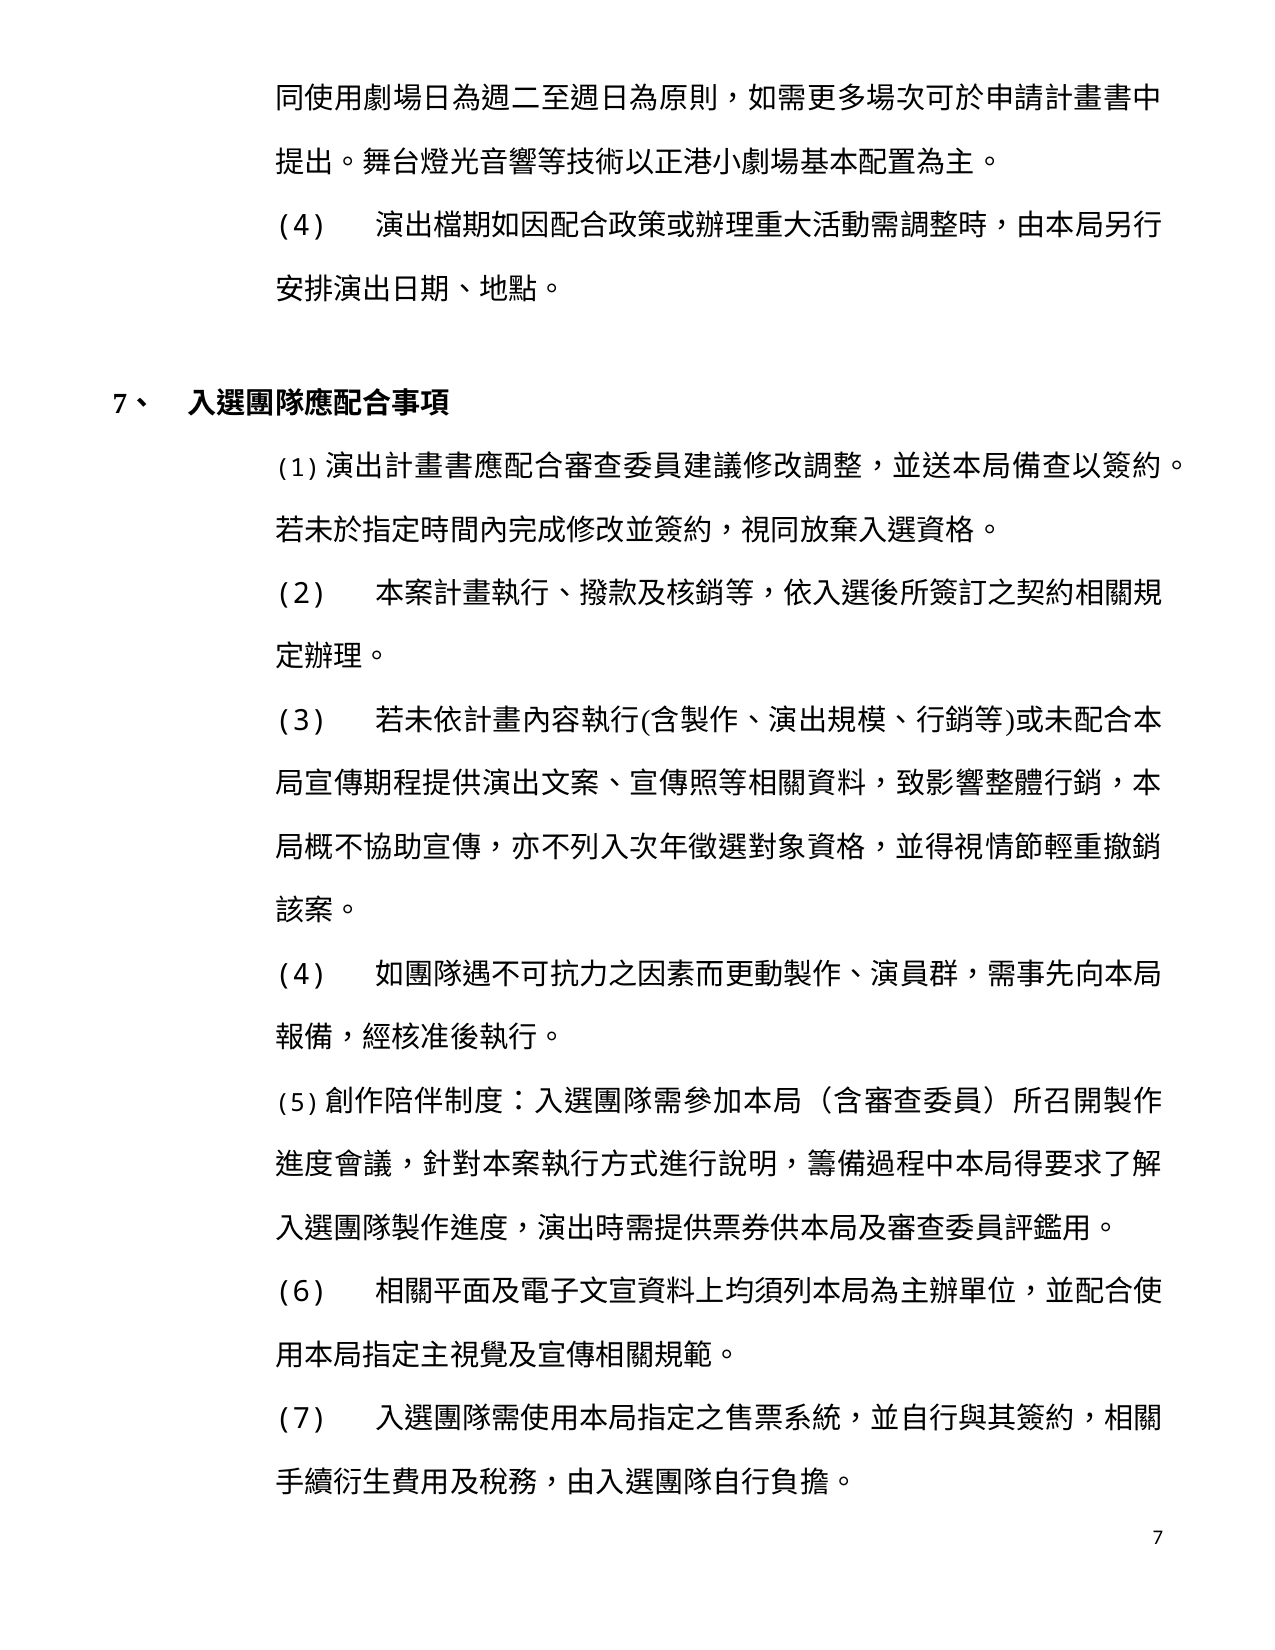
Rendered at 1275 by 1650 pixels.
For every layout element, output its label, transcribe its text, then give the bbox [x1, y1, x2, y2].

list 入選團隊需使用本局指定之售票系統，並自行與其簽約，相關手續衍生費用及稅務，由入選團隊自行負擔。 [275, 1394, 1163, 1500]
list 如團隊遇不可抗力之因素而更動製作、演員群，需事先向本局報備，經核准後執行。 [275, 950, 1163, 1056]
list 演出檔期如因配合政策或辦理重大活動需調整時，由本局另行安排演出日期、地點。 [275, 202, 1163, 308]
list 演出計畫書應配合審查委員建議修改調整，並送本局備查以簽約。若未於指定時間內完成修改並簽約，視同放棄入選資格。 [275, 443, 1163, 548]
list 入選團隊應配合事項 [112, 379, 1163, 421]
list 相關平面及電子文宣資料上均須列本局為主辦單位，並配合使用本局指定主視覺及宣傳相關規範。 [275, 1268, 1163, 1373]
list 創作陪伴制度：入選團隊需參加本局（含審查委員）所召開製作進度會議，針對本案執行方式進行說明，籌備過程中本局得要求了解入選團隊製作進度，演出時需提供票券供本局及審查委員評鑑用。 [275, 1077, 1163, 1246]
list 若未依計畫內容執行(含製作、演出規模、行銷等)或未配合本局宣傳期程提供演出文案、宣傳照等相關資料，致影響整體行銷，本局概不協助宣傳，亦不列入次年徵選對象資格，並得視情節輕重撤銷該案。 [275, 696, 1163, 929]
list 同使用劇場日為週二至週日為原則，如需更多場次可於申請計畫書中提出。舞台燈光音響等技術以正港小劇場基本配置為主。 [275, 75, 1163, 181]
list 本案計畫執行、撥款及核銷等，依入選後所簽訂之契約相關規定辦理。 [275, 569, 1163, 675]
